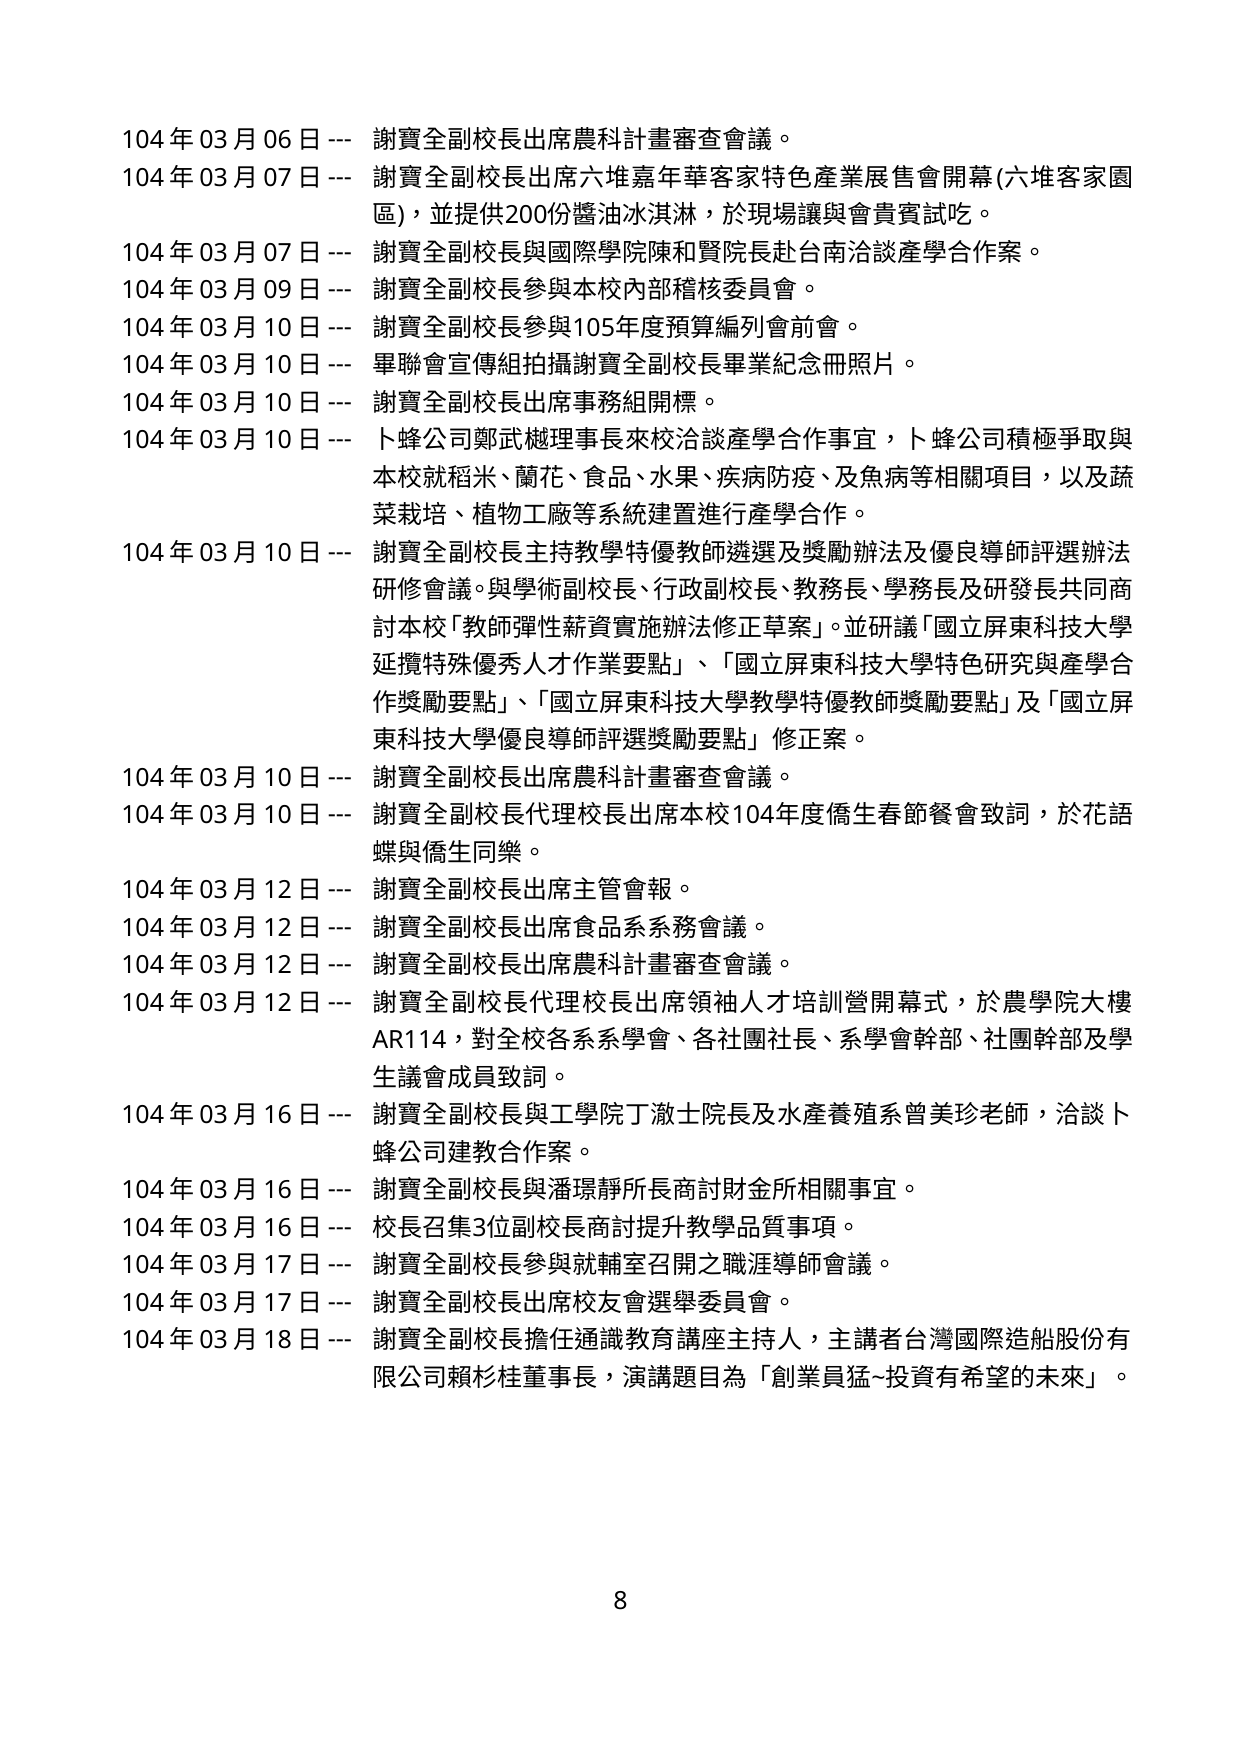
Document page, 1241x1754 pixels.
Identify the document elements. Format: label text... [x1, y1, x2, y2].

table_cell 謝寶全副校長代理校長出席領袖人才培訓營開幕式，於農學院大樓AR114，對全校各系系學會、各社團社長、系學會幹部、社團幹部及學生議會成員致詞。 [369, 982, 1137, 1094]
table_cell 104年03月10日 [118, 419, 325, 532]
table_cell 謝寶全副校長出席食品系系務會議。 [369, 907, 1137, 944]
table_cell 謝寶全副校長出席主管會報。 [369, 869, 1137, 907]
table_cell 104年03月12日 [118, 907, 325, 944]
table_cell --- [325, 907, 369, 944]
table_cell --- [325, 1282, 369, 1319]
table_cell 謝寶全副校長出席校友會選舉委員會。 [369, 1282, 1137, 1319]
table_cell 104年03月16日 [118, 1169, 325, 1207]
table_cell 謝寶全副校長出席農科計畫審查會議。 [369, 119, 1137, 157]
table_cell --- [325, 982, 369, 1094]
table_cell --- [325, 869, 369, 907]
table_cell 謝寶全副校長參與105年度預算編列會前會。 [369, 307, 1137, 344]
table_cell --- [325, 157, 369, 232]
table_cell --- [325, 307, 369, 344]
table_cell 謝寶全副校長主持教學特優教師遴選及獎勵辦法及優良導師評選辦法研修會議。與學術副校長、行政副校長、教務長、學務長及研發長共同商討本校「教師彈性薪資實施辦法修正草案」。並研議「國立屏東科技大學延攬特殊優秀人才作業要點」、「國立屏東科技大學特色研究與產學合作獎勵要點」、「國立屏東科技大學教學特優教師獎勵要點」及「國立屏東科技大學優良導師評選獎勵要點」修正案。 [369, 532, 1137, 757]
table_cell 104年03月09日 [118, 269, 325, 307]
table_cell --- [325, 944, 369, 982]
table_cell --- [325, 1207, 369, 1244]
table_cell 謝寶全副校長參與就輔室召開之職涯導師會議。 [369, 1244, 1137, 1282]
table_cell --- [325, 1244, 369, 1282]
table_cell 謝寶全副校長代理校長出席本校104年度僑生春節餐會致詞，於花語蝶與僑生同樂。 [369, 794, 1137, 869]
table_cell 謝寶全副校長參與本校內部稽核委員會。 [369, 269, 1137, 307]
table_cell 104年03月07日 [118, 157, 325, 232]
table_cell --- [325, 232, 369, 269]
table_cell 104年03月10日 [118, 794, 325, 869]
table_cell 104年03月10日 [118, 307, 325, 344]
table_cell 104年03月16日 [118, 1207, 325, 1244]
table_cell --- [325, 1319, 369, 1394]
table_cell --- [325, 1094, 369, 1169]
table_cell --- [325, 757, 369, 794]
table_cell 104年03月06日 [118, 119, 325, 157]
table_cell 謝寶全副校長與國際學院陳和賢院長赴台南洽談產學合作案。 [369, 232, 1137, 269]
table_cell 104年03月12日 [118, 982, 325, 1094]
table_cell 104年03月10日 [118, 344, 325, 382]
table_cell 104年03月18日 [118, 1319, 325, 1394]
table_cell 卜蜂公司鄭武樾理事長來校洽談產學合作事宜，卜蜂公司積極爭取與本校就稻米、蘭花、食品、水果、疾病防疫、及魚病等相關項目，以及蔬菜栽培、植物工廠等系統建置進行產學合作。 [369, 419, 1137, 532]
table_cell 謝寶全副校長出席農科計畫審查會議。 [369, 944, 1137, 982]
table_cell 104年03月16日 [118, 1094, 325, 1169]
table_cell --- [325, 382, 369, 419]
table_cell --- [325, 794, 369, 869]
table_cell 校長召集3位副校長商討提升教學品質事項。 [369, 1207, 1137, 1244]
table_cell 104年03月10日 [118, 757, 325, 794]
table_cell 104年03月10日 [118, 532, 325, 757]
table_cell 謝寶全副校長與潘璟靜所長商討財金所相關事宜。 [369, 1169, 1137, 1207]
table_cell 104年03月17日 [118, 1282, 325, 1319]
table_cell 104年03月10日 [118, 382, 325, 419]
table_cell 104年03月12日 [118, 869, 325, 907]
table_cell --- [325, 532, 369, 757]
table_cell --- [325, 269, 369, 307]
table_cell 104年03月17日 [118, 1244, 325, 1282]
table_cell --- [325, 119, 369, 157]
table_cell 謝寶全副校長出席農科計畫審查會議。 [369, 757, 1137, 794]
table_cell --- [325, 419, 369, 532]
table_cell 104年03月12日 [118, 944, 325, 982]
table_cell 謝寶全副校長出席六堆嘉年華客家特色產業展售會開幕(六堆客家園區)，並提供200份醬油冰淇淋，於現場讓與會貴賓試吃。 [369, 157, 1137, 232]
table_cell --- [325, 1169, 369, 1207]
table_cell 謝寶全副校長與工學院丁澈士院長及水產養殖系曾美珍老師，洽談卜蜂公司建教合作案。 [369, 1094, 1137, 1169]
table_cell --- [325, 344, 369, 382]
table_cell 謝寶全副校長出席事務組開標。 [369, 382, 1137, 419]
table_cell 畢聯會宣傳組拍攝謝寶全副校長畢業紀念冊照片。 [369, 344, 1137, 382]
table_cell 謝寶全副校長擔任通識教育講座主持人，主講者台灣國際造船股份有限公司賴杉桂董事長，演講題目為「創業員猛~投資有希望的未來」。 [369, 1319, 1137, 1394]
table_cell 104年03月07日 [118, 232, 325, 269]
